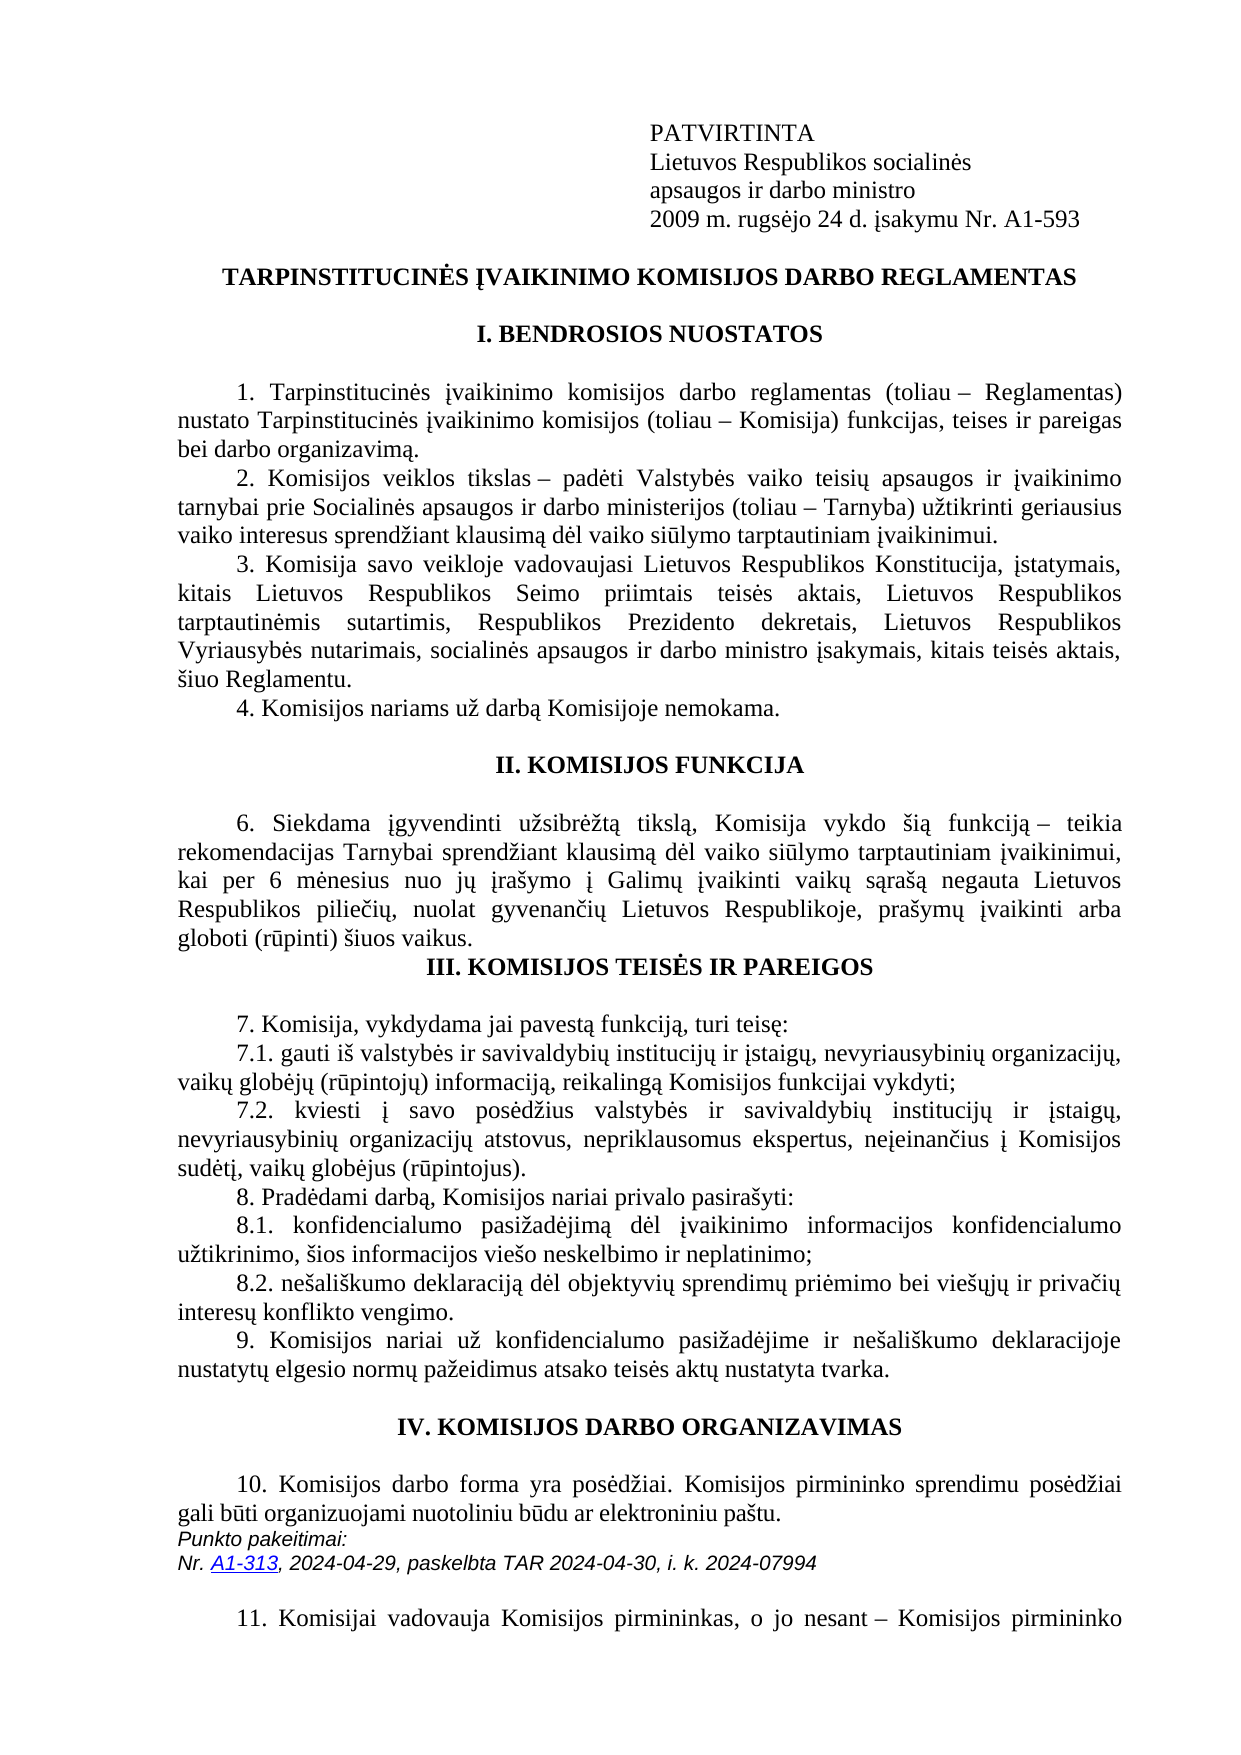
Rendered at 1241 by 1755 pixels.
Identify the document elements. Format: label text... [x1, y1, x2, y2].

text apsaugos ir darbo ministro [649, 176, 1122, 204]
text II. KOMISIJOS FUNKCIJA [177, 751, 1122, 779]
text 8.1. konfidencialumo pasižadėjimą dėl įvaikinimo informacijos konfidencialumo užtikrinimo, šios informacijos viešo neskelbimo ir neplatinimo; [177, 1211, 1122, 1268]
text PATVIRTINTA [649, 118, 1122, 147]
text 4. Komisijos nariams už darbą Komisijoje nemokama. [177, 693, 1122, 722]
text 1. Tarpinstitucinės įvaikinimo komisijos darbo reglamentas (toliau – Reglamentas) nustato Tarpinstitucinės įvaikinimo komisijos (toliau – Komisija) funkcijas, teises ir pareigas bei darbo organizavimą. [177, 377, 1122, 463]
text 7. Komisija, vykdydama jai pavestą funkciją, turi teisę: [177, 1009, 1122, 1038]
text 2009 m. rugsėjo 24 d. įsakymu Nr. A1-593 [649, 204, 1122, 233]
text Lietuvos Respublikos socialinės [649, 147, 1122, 176]
text 8.2. nešališkumo deklaraciją dėl objektyvių sprendimų priėmimo bei viešųjų ir privačių interesų konflikto vengimo. [177, 1268, 1122, 1326]
text I. BENDROSIOS NUOSTATOS [177, 319, 1122, 348]
text 3. Komisija savo veikloje vadovaujasi Lietuvos Respublikos Konstitucija, įstatymais, kitais Lietuvos Respublikos Seimo priimtais teisės aktais, Lietuvos Respublikos tarptautinėmis sutartimis, Respublikos Prezidento dekretais, Lietuvos Respublikos Vyriausybės nutarimais, socialinės apsaugos ir darbo ministro įsakymais, kitais teisės aktais, šiuo Reglamentu. [177, 549, 1122, 693]
text IV. KOMISIJOS DARBO ORGANIZAVIMAS [177, 1412, 1122, 1441]
text 10. Komisijos darbo forma yra posėdžiai. Komisijos pirmininko sprendimu posėdžiai gali būti organizuojami nuotoliniu būdu ar elektroniniu paštu. [177, 1469, 1122, 1527]
text TARPINSTITUCINĖS ĮVAIKINIMO KOMISIJOS DARBO REGLAMENTAS [177, 262, 1122, 291]
text 11. Komisijai vadovauja Komisijos pirmininkas, o jo nesant – Komisijos pirmininko [177, 1603, 1122, 1632]
text Punkto pakeitimai: [177, 1527, 1122, 1551]
text 7.1. gauti iš valstybės ir savivaldybių institucijų ir įstaigų, nevyriausybinių organizacijų, vaikų globėjų (rūpintojų) informaciją, reikalingą Komisijos funkcijai vykdyti; [177, 1038, 1122, 1096]
text 6. Siekdama įgyvendinti užsibrėžtą tikslą, Komisija vykdo šią funkciją – teikia rekomendacijas Tarnybai sprendžiant klausimą dėl vaiko siūlymo tarptautiniam įvaikinimui, kai per 6 mėnesius nuo jų įrašymo į Galimų įvaikinti vaikų sąrašą negauta Lietuvos Respublikos piliečių, nuolat gyvenančių Lietuvos Respublikoje, prašymų įvaikinti arba globoti (rūpinti) šiuos vaikus. [177, 808, 1122, 952]
text 7.2. kviesti į savo posėdžius valstybės ir savivaldybių institucijų ir įstaigų, nevyriausybinių organizacijų atstovus, nepriklausomus ekspertus, neįeinančius į Komisijos sudėtį, vaikų globėjus (rūpintojus). [177, 1096, 1122, 1182]
text 9. Komisijos nariai už konfidencialumo pasižadėjime ir nešališkumo deklaracijoje nustatytų elgesio normų pažeidimus atsako teisės aktų nustatyta tvarka. [177, 1326, 1122, 1383]
text III. KOMISIJOS TEISĖS IR PAREIGOS [177, 952, 1122, 981]
text 8. Pradėdami darbą, Komisijos nariai privalo pasirašyti: [177, 1182, 1122, 1211]
text Nr. A1-313, 2024-04-29, paskelbta TAR 2024-04-30, i. k. 2024-07994 [177, 1551, 1122, 1575]
text 2. Komisijos veiklos tikslas – padėti Valstybės vaiko teisių apsaugos ir įvaikinimo tarnybai prie Socialinės apsaugos ir darbo ministerijos (toliau – Tarnyba) užtikrinti geriausius vaiko interesus sprendžiant klausimą dėl vaiko siūlymo tarptautiniam įvaikinimui. [177, 463, 1122, 549]
